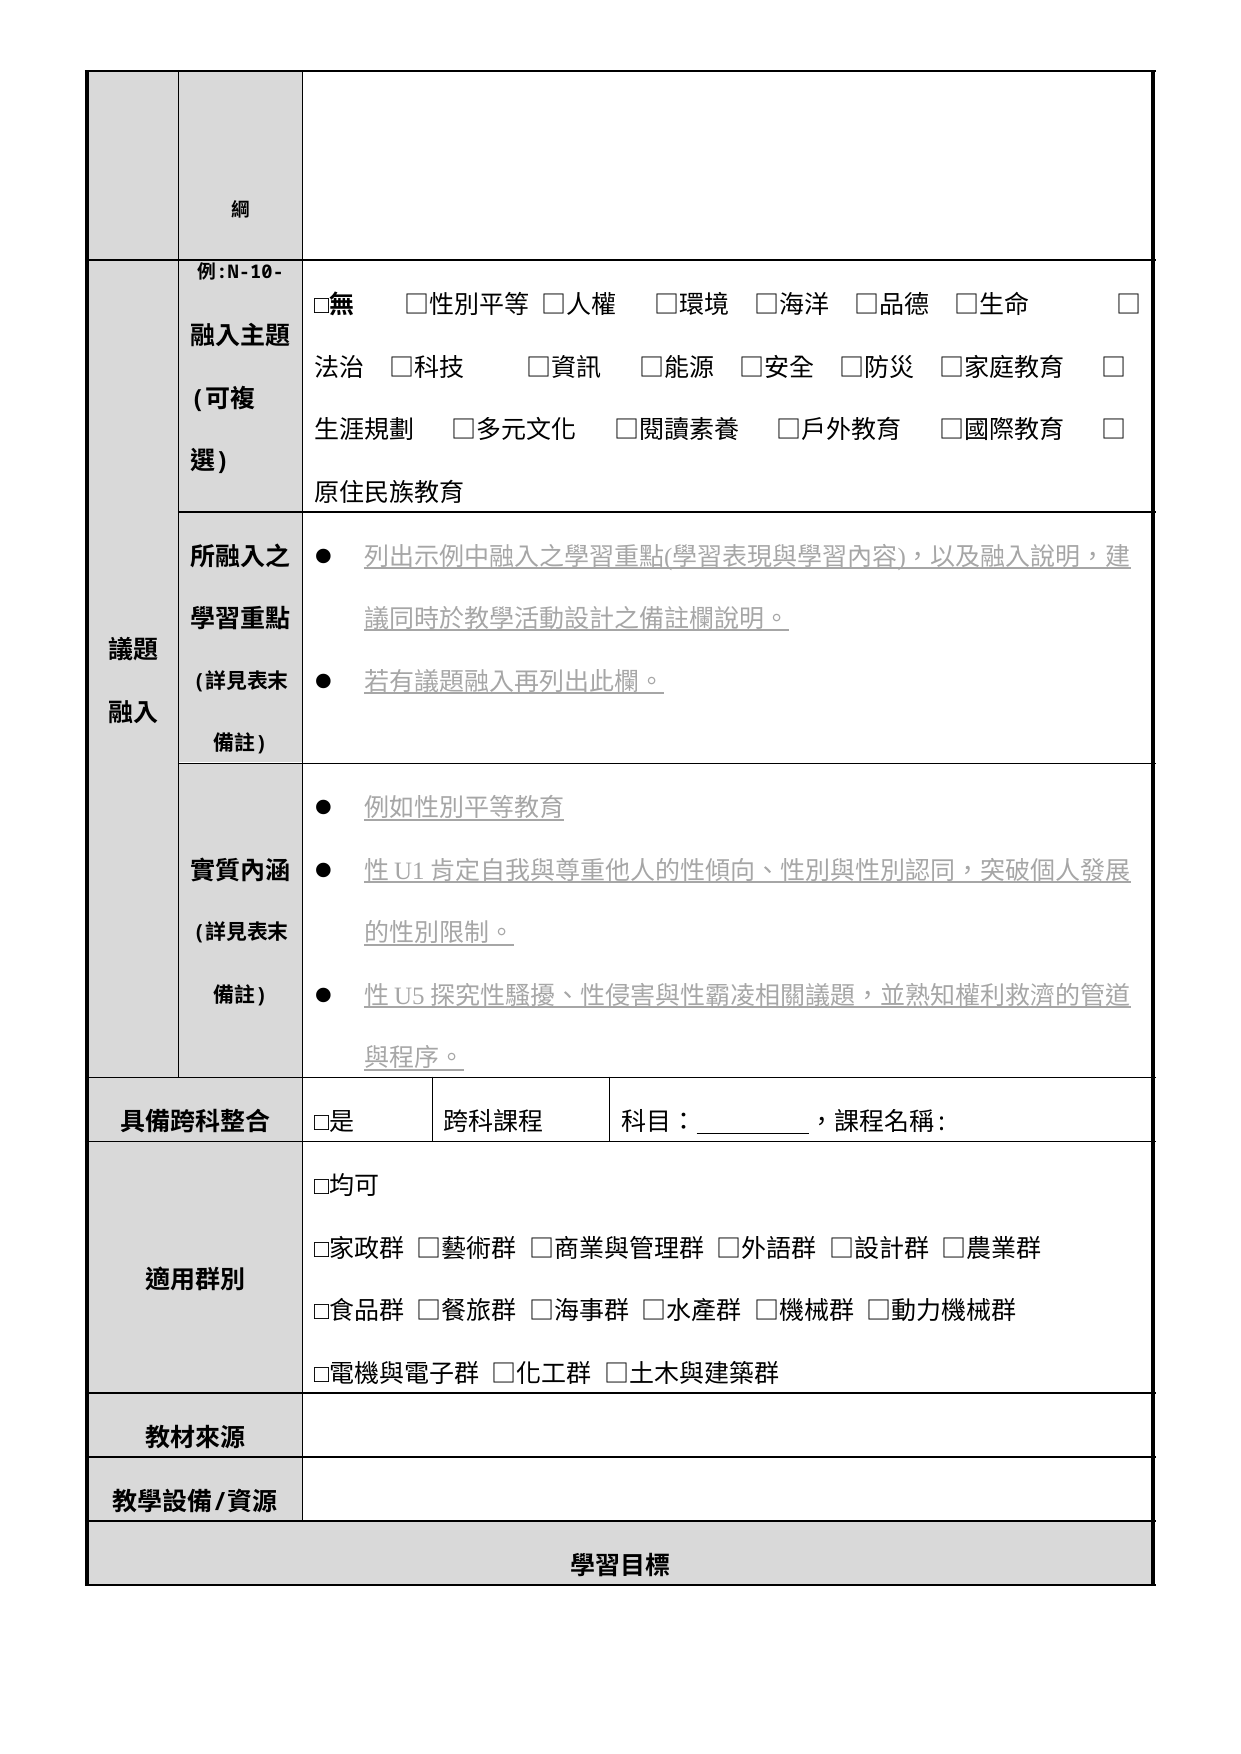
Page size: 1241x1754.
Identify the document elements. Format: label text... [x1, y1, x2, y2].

table_cell 實質內涵 (詳見表末備註) [179, 764, 302, 1077]
table_cell □均可 □家政群 □藝術群 □商業與管理群 □外語群 □設計群 □農業群 □食品群 □餐旅群 □海事群 □水產群 □機械群 □動力機械群 □電機與電子群 □化工群 □土木與建築群 [303, 1142, 1151, 1392]
table_cell [303, 72, 1151, 259]
table_cell □無 □性別平等 □人權 □環境 □海洋 □品德 □生命 □法治 □科技 □資訊 □能源 □安全 □防災 □家庭教育 □生涯規劃 □多元文化 □閱讀素養 □戶外教育 □國際教育 □原住民族教育 [303, 261, 1151, 511]
table_cell 融入主題 (可複選) [179, 261, 302, 511]
table_cell 科目： ，課程名稱: [610, 1078, 1151, 1141]
table_cell 列出示例中融入之學習重點(學習表現與學習內容)，以及融入說明，建議同時於教學活動設計之備註欄說明。 若有議題融入再列出此欄。 [303, 513, 1151, 762]
table_cell 議題 融入 [89, 261, 178, 1077]
table_cell 所融入之學習重點(詳見表末備註) [179, 513, 302, 762]
table_cell 具備跨科整合 [89, 1078, 302, 1141]
table_cell [303, 1394, 1151, 1456]
table_cell [89, 72, 178, 259]
table_cell 例如性別平等教育 性U1 肯定自我與尊重他人的性傾向、性別與性別認同，突破個人發展的性別限制。 性U5 探究性騷擾、性侵害與性霸凌相關議題，並熟知權利救濟的管道與程序。 [303, 764, 1151, 1077]
table_cell 學習內容 編碼 (請參閱領綱 例:N-10-1) [179, 72, 302, 259]
table_cell 教學設備/資源 [89, 1458, 302, 1520]
table_cell 學習目標 [89, 1522, 1151, 1584]
table_cell 教材來源 [89, 1394, 302, 1456]
table_cell 跨科課程 [433, 1078, 609, 1141]
table_cell [303, 1458, 1151, 1520]
table_cell 適用群別 [89, 1142, 302, 1392]
table_cell □是 [303, 1078, 432, 1141]
